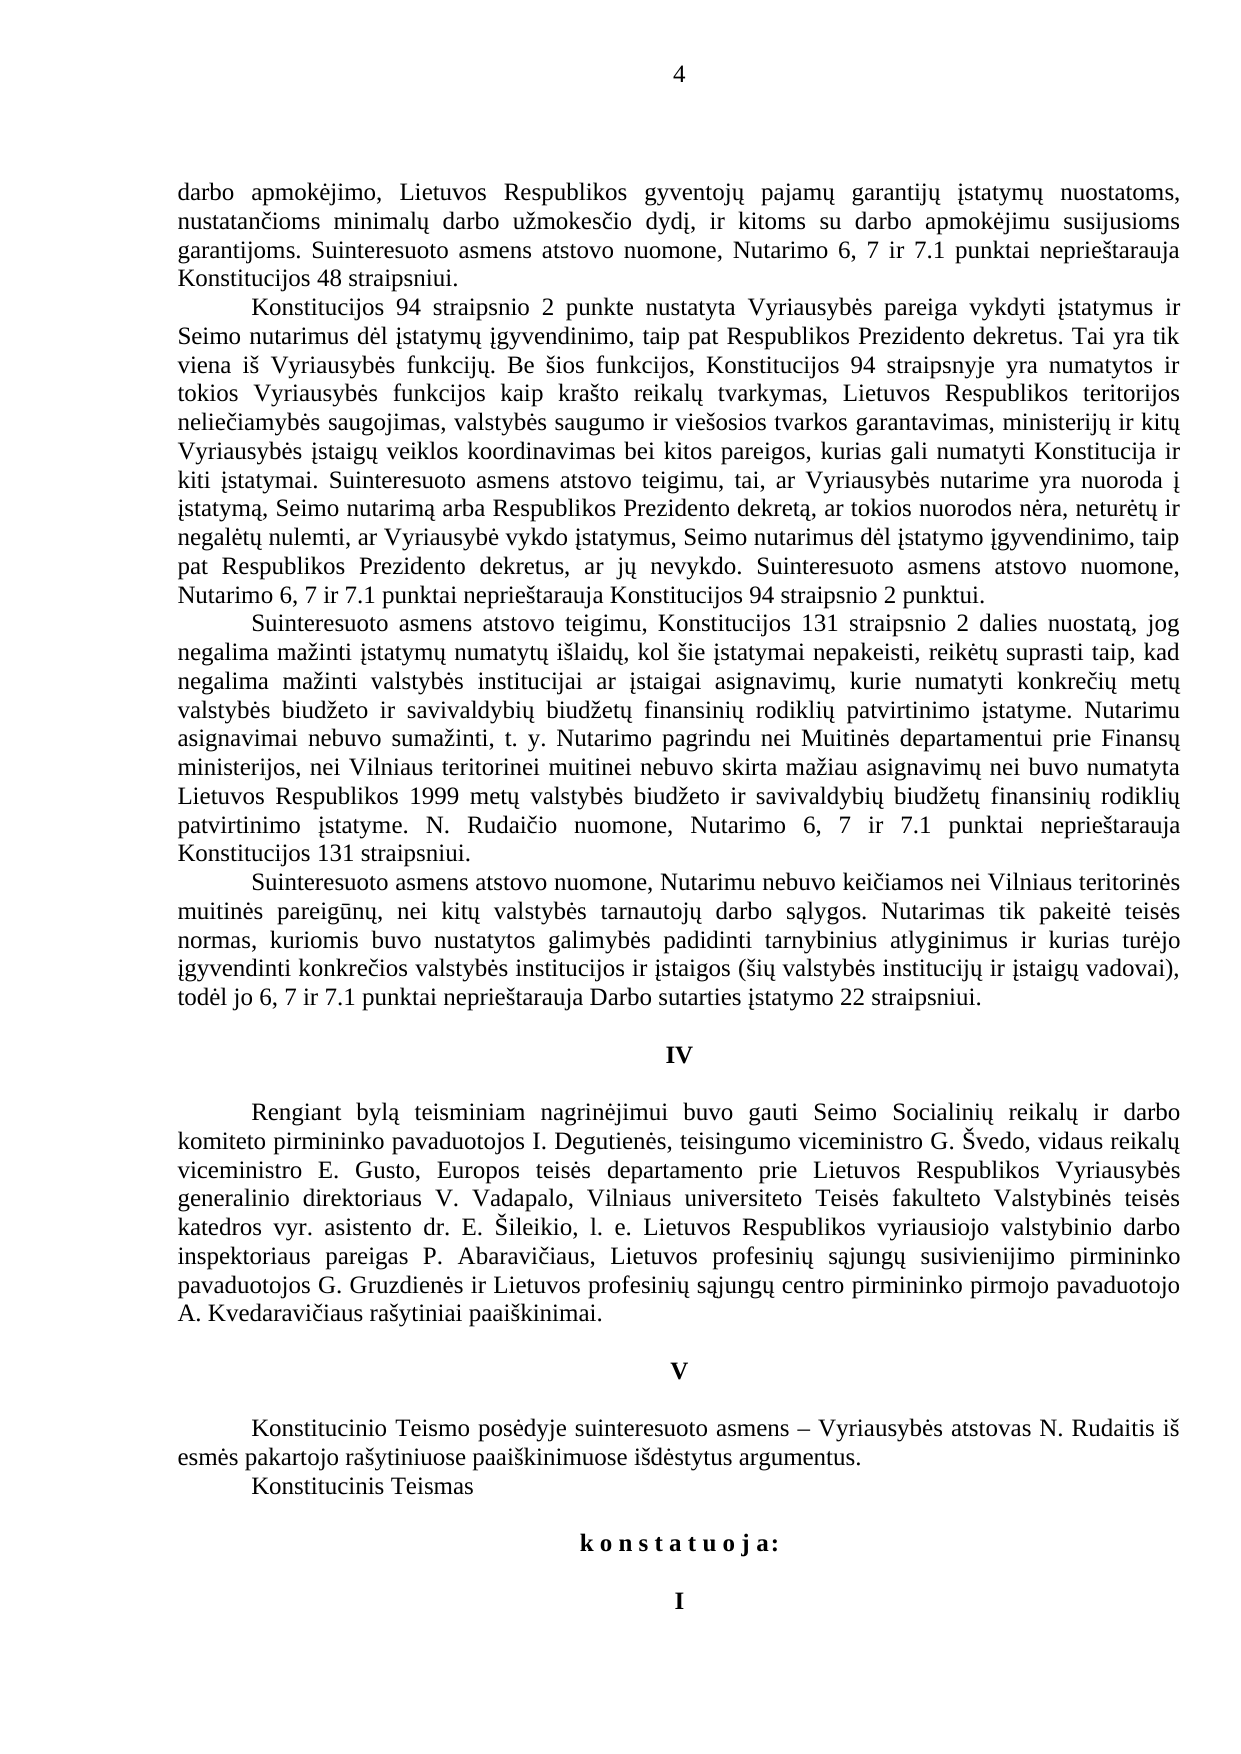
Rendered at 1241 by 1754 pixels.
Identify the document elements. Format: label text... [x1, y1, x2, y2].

text Konstitucijos 94 straipsnio 2 punkte nustatyta Vyriausybės pareiga vykdyti įstatymus ir Seimo nutarimus dėl įstatymų įgyvendinimo, taip pat Respublikos Prezidento dekretus. Tai yra tik viena iš Vyriausybės funkcijų. Be šios funkcijos, Konstitucijos 94 straipsnyje yra numatytos ir tokios Vyriausybės funkcijos kaip krašto reikalų tvarkymas, Lietuvos Respublikos teritorijos neliečiamybės saugojimas, valstybės saugumo ir viešosios tvarkos garantavimas, ministerijų ir kitų Vyriausybės įstaigų veiklos koordinavimas bei kitos pareigos, kurias gali numatyti Konstitucija ir kiti įstatymai. Suinteresuoto asmens atstovo teigimu, tai, ar Vyriausybės nutarime yra nuoroda į įstatymą, Seimo nutarimą arba Respublikos Prezidento dekretą, ar tokios nuorodos nėra, neturėtų ir negalėtų nulemti, ar Vyriausybė vykdo įstatymus, Seimo nutarimus dėl įstatymo įgyvendinimo, taip pat Respublikos Prezidento dekretus, ar jų nevykdo. Suinteresuoto asmens atstovo nuomone, Nutarimo 6, 7 ir 7.1 punktai neprieštarauja Konstitucijos 94 straipsnio 2 punktui. [177, 292, 1181, 608]
text Suinteresuoto asmens atstovo nuomone, Nutarimu nebuvo keičiamos nei Vilniaus teritorinės muitinės pareigūnų, nei kitų valstybės tarnautojų darbo sąlygos. Nutarimas tik pakeitė teisės normas, kuriomis buvo nustatytos galimybės padidinti tarnybinius atlyginimus ir kurias turėjo įgyvendinti konkrečios valstybės institucijos ir įstaigos (šių valstybės institucijų ir įstaigų vadovai), todėl jo 6, 7 ir 7.1 punktai neprieštarauja Darbo sutarties įstatymo 22 straipsniui. [177, 867, 1181, 1011]
text Konstitucinis Teismas [177, 1471, 1181, 1500]
text I [177, 1586, 1181, 1615]
text V [177, 1356, 1181, 1385]
text darbo apmokėjimo, Lietuvos Respublikos gyventojų pajamų garantijų įstatymų nuostatoms, nustatančioms minimalų darbo užmokesčio dydį, ir kitoms su darbo apmokėjimu susijusioms garantijoms. Suinteresuoto asmens atstovo nuomone, Nutarimo 6, 7 ir 7.1 punktai neprieštarauja Konstitucijos 48 straipsniui. [177, 177, 1181, 292]
text Suinteresuoto asmens atstovo teigimu, Konstitucijos 131 straipsnio 2 dalies nuostatą, jog negalima mažinti įstatymų numatytų išlaidų, kol šie įstatymai nepakeisti, reikėtų suprasti taip, kad negalima mažinti valstybės institucijai ar įstaigai asignavimų, kurie numatyti konkrečių metų valstybės biudžeto ir savivaldybių biudžetų finansinių rodiklių patvirtinimo įstatyme. Nutarimu asignavimai nebuvo sumažinti, t. y. Nutarimo pagrindu nei Muitinės departamentui prie Finansų ministerijos, nei Vilniaus teritorinei muitinei nebuvo skirta mažiau asignavimų nei buvo numatyta Lietuvos Respublikos 1999 metų valstybės biudžeto ir savivaldybių biudžetų finansinių rodiklių patvirtinimo įstatyme. N. Rudaičio nuomone, Nutarimo 6, 7 ir 7.1 punktai neprieštarauja Konstitucijos 131 straipsniui. [177, 608, 1181, 867]
text IV [177, 1040, 1181, 1068]
text konstatuoja: [177, 1528, 1181, 1557]
text Konstitucinio Teismo posėdyje suinteresuoto asmens – Vyriausybės atstovas N. Rudaitis iš esmės pakartojo rašytiniuose paaiškinimuose išdėstytus argumentus. [177, 1413, 1181, 1471]
text Rengiant bylą teisminiam nagrinėjimui buvo gauti Seimo Socialinių reikalų ir darbo komiteto pirmininko pavaduotojos I. Degutienės, teisingumo viceministro G. Švedo, vidaus reikalų viceministro E. Gusto, Europos teisės departamento prie Lietuvos Respublikos Vyriausybės generalinio direktoriaus V. Vadapalo, Vilniaus universiteto Teisės fakulteto Valstybinės teisės katedros vyr. asistento dr. E. Šileikio, l. e. Lietuvos Respublikos vyriausiojo valstybinio darbo inspektoriaus pareigas P. Abaravičiaus, Lietuvos profesinių sąjungų susivienijimo pirmininko pavaduotojos G. Gruzdienės ir Lietuvos profesinių sąjungų centro pirmininko pirmojo pavaduotojo A. Kvedaravičiaus rašytiniai paaiškinimai. [177, 1097, 1181, 1327]
